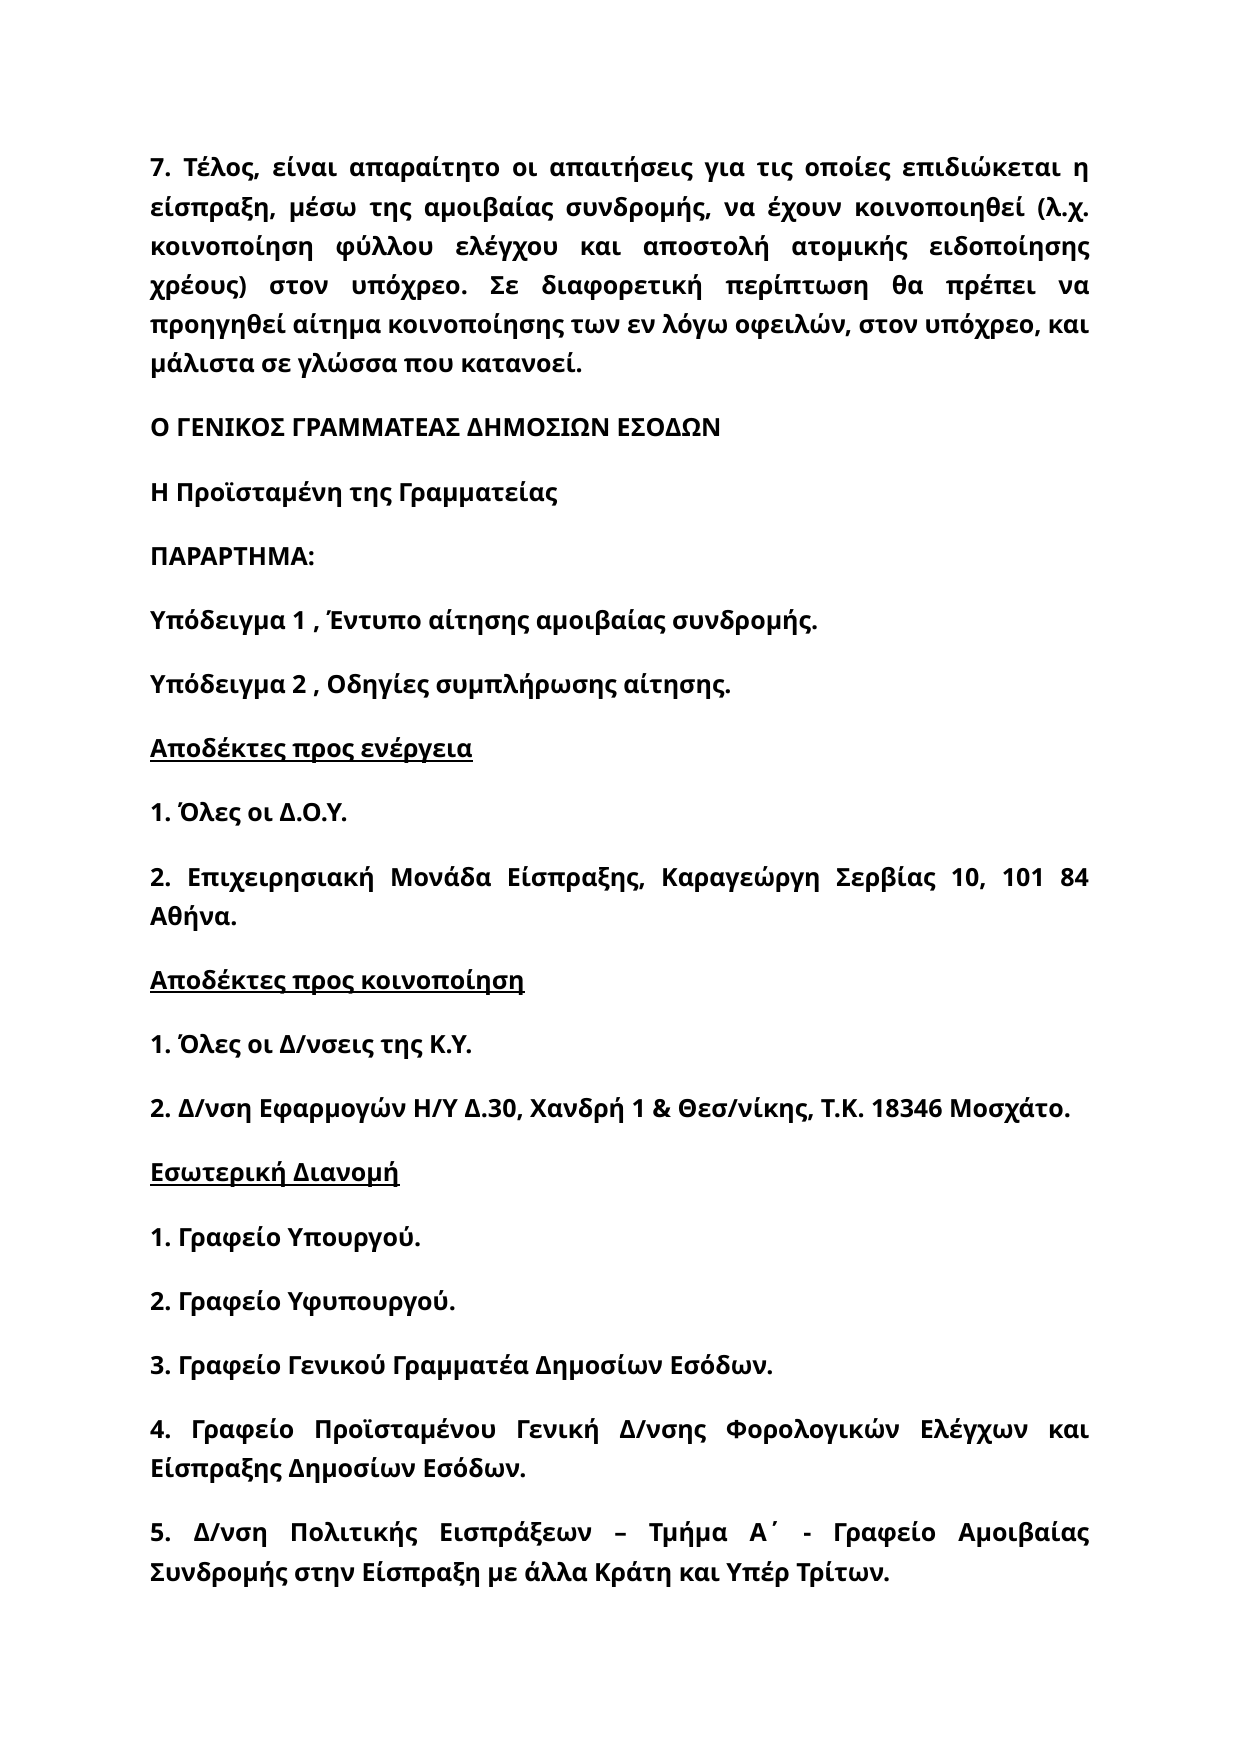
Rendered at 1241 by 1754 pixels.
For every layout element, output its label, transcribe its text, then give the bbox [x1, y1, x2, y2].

text Υπόδειγμα 1 , Έντυπο αίτησης αμοιβαίας συνδρομής. [150, 602, 1090, 637]
text ΠΑΡΑΡΤΗΜΑ: [150, 538, 1090, 572]
text 3. Γραφείο Γενικού Γραμματέα Δημοσίων Εσόδων. [150, 1347, 1090, 1382]
text 2. Επιχειρησιακή Μονάδα Είσπραξης, Καραγεώργη Σερβίας 10, 101 84 Αθήνα. [150, 859, 1090, 932]
text Αποδέκτες προς ενέργεια [150, 731, 1090, 765]
text 5. Δ/νση Πολιτικής Εισπράξεων – Τμήμα Α΄ - Γραφείο Αμοιβαίας Συνδρομής στην Είσπραξη με άλλα Κράτη και Υπέρ Τρίτων. [150, 1515, 1090, 1588]
text 2. Δ/νση Εφαρμογών Η/Υ Δ.30, Χανδρή 1 & Θεσ/νίκης, Τ.Κ. 18346 Μοσχάτο. [150, 1091, 1090, 1125]
text 4. Γραφείο Προϊσταμένου Γενική Δ/νσης Φορολογικών Ελέγχων και Είσπραξης Δημοσίων Εσόδων. [150, 1412, 1090, 1485]
text Υπόδειγμα 2 , Οδηγίες συμπλήρωσης αίτησης. [150, 667, 1090, 701]
text Ο ΓΕΝΙΚΟΣ ΓΡΑΜΜΑΤΕΑΣ ΔΗΜΟΣΙΩΝ ΕΣΟΔΩΝ [150, 410, 1090, 444]
text Εσωτερική Διανομή [150, 1155, 1090, 1189]
text 1. Γραφείο Υπουργού. [150, 1219, 1090, 1253]
text Η Προϊσταμένη της Γραμματείας [150, 474, 1090, 508]
text 7. Τέλος, είναι απαραίτητο οι απαιτήσεις για τις οποίες επιδιώκεται η είσπραξη, μέσω της αμοιβαίας συνδρομής, να έχουν κοινοποιηθεί (λ.χ. κοινοποίηση φύλλου ελέγχου και αποστολή ατομικής ειδοποίησης χρέους) στον υπόχρεο. Σε διαφορετική περίπτωση θα πρέπει να προηγηθεί αίτημα κοινοποίησης των εν λόγω οφειλών, στον υπόχρεο, και μάλιστα σε γλώσσα που κατανοεί. [150, 150, 1090, 380]
text 1. Όλες οι Δ/νσεις της Κ.Υ. [150, 1027, 1090, 1061]
text Αποδέκτες προς κοινοποίηση [150, 962, 1090, 997]
text 2. Γραφείο Υφυπουργού. [150, 1283, 1090, 1317]
text 1. Όλες οι Δ.Ο.Υ. [150, 795, 1090, 829]
